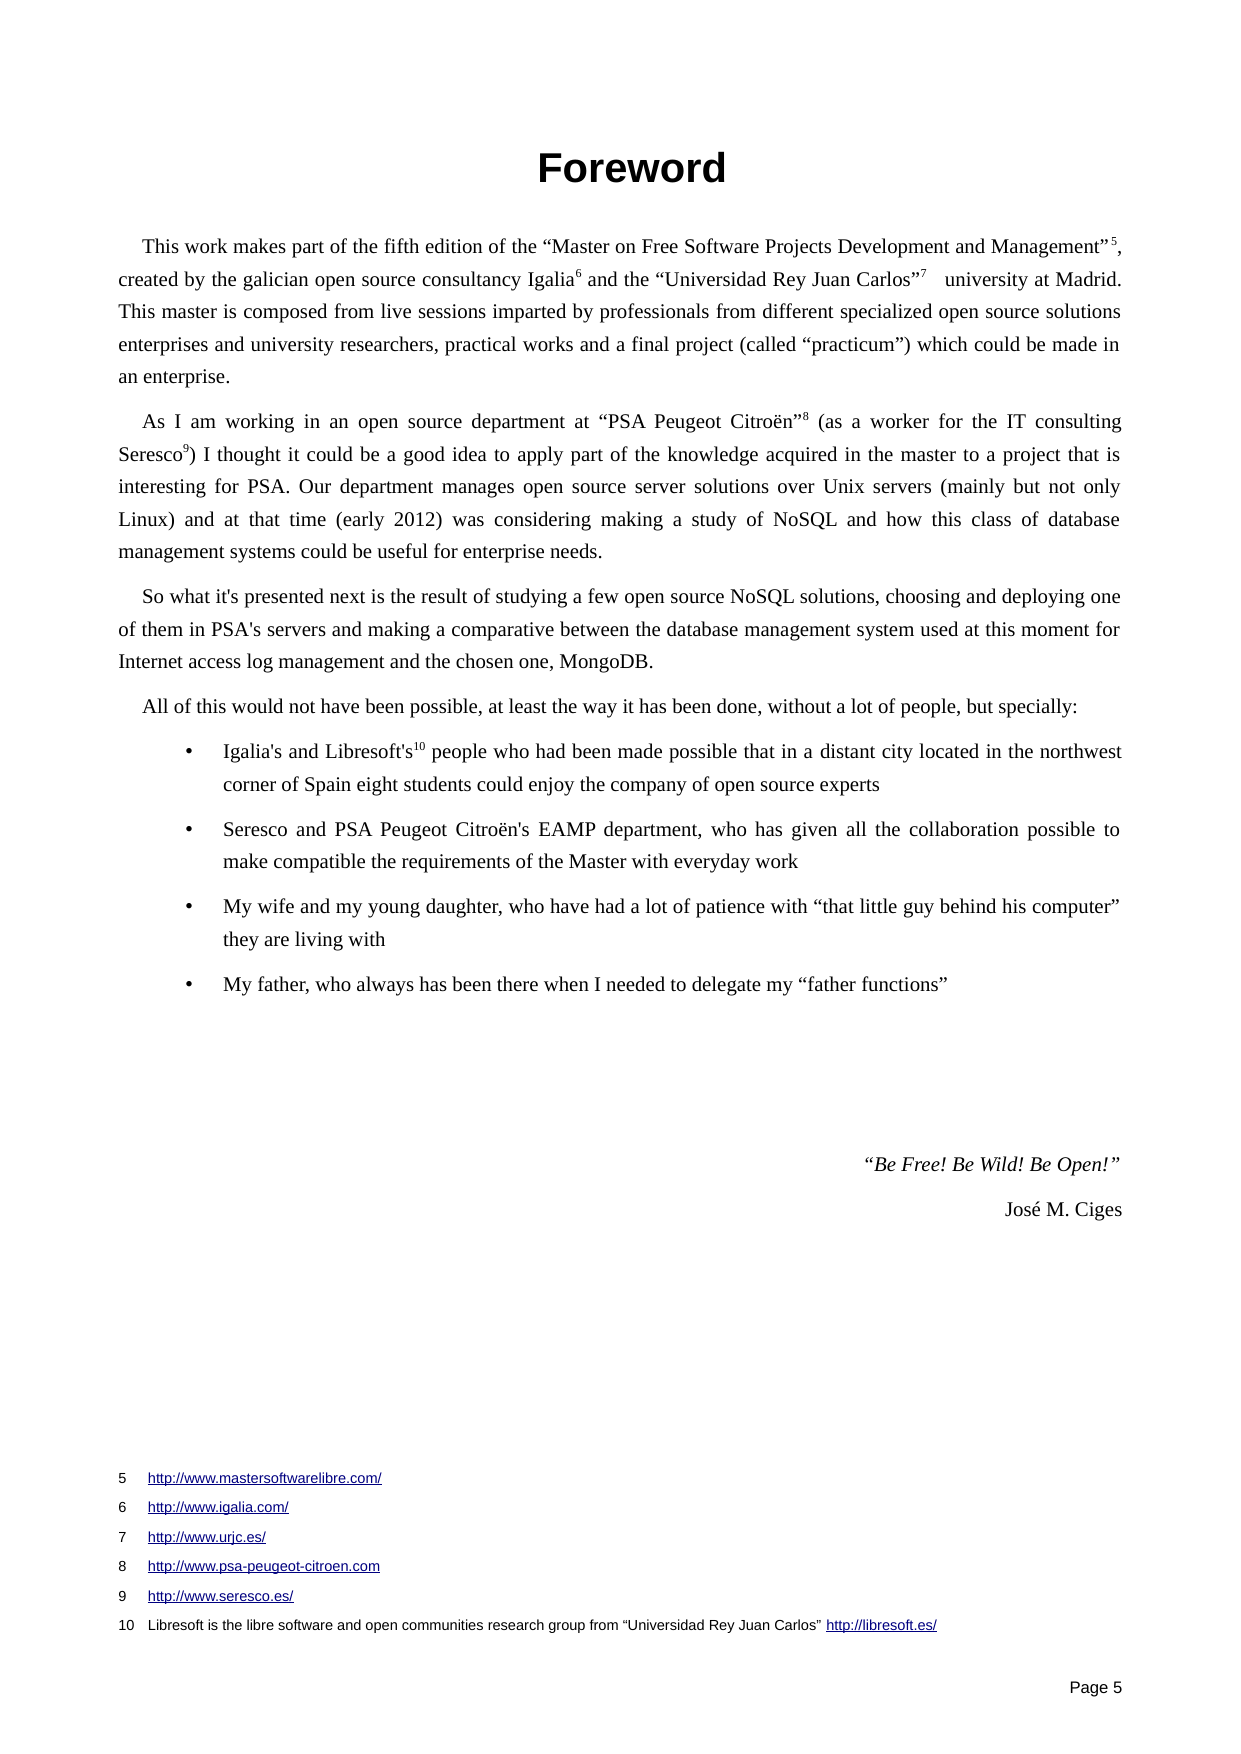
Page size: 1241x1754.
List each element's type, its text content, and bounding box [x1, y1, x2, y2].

text http://www.seresco.es/ [118, 1577, 1122, 1607]
list Seresco and PSA Peugeot Citroën's EAMP department, who has given all the collaboration possible to make compatible the requirements of the Master with everyday work [185, 810, 1122, 875]
text http://www.psa-peugeot-citroen.com [118, 1548, 1122, 1577]
list My father, who always has been there when I needed to delegate my “father functions” [185, 965, 1122, 997]
text http://www.urjc.es/ [118, 1518, 1122, 1548]
list Libresoft is the libre software and open communities research group from “Universidad Rey Juan Carlos” http://libresoft.es/ [118, 1607, 1122, 1636]
text So what it's presented next is the result of studying a few open source NoSQL solutions, choosing and deploying one of them in PSA's servers and making a comparative between the database management system used at this moment for Internet access log management and the chosen one, MongoDB. [118, 577, 1122, 675]
text http://www.mastersoftwarelibre.com/ [118, 1459, 1122, 1489]
text As I am working in an open source department at “PSA Peugeot Citroën” (as a worker for the IT consulting Seresco) I thought it could be a good idea to apply part of the knowledge acquired in the master to a project that is interesting for PSA. Our department manages open source server solutions over Unix servers (mainly but not only Linux) and at that time (early 2012) was considering making a study of NoSQL and how this class of database management systems could be useful for enterprise needs. [118, 402, 1122, 565]
text “Be Free! Be Wild! Be Open!” [118, 1145, 1122, 1177]
text All of this would not have been possible, at least the way it has been done, without a lot of people, but specially: [118, 687, 1122, 720]
subtitle Foreword [118, 143, 1122, 191]
list My wife and my young daughter, who have had a lot of patience with “that little guy behind his computer” they are living with [185, 887, 1122, 952]
text This work makes part of the fifth edition of the “Master on Free Software Projects Development and Management”, created by the galician open source consultancy Igalia and the “Universidad Rey Juan Carlos” university at Madrid. This master is composed from live sessions imparted by professionals from different specialized open source solutions enterprises and university researchers, practical works and a final project (called “practicum”) which could be made in an enterprise. [118, 227, 1122, 390]
list Igalia's and Libresoft's people who had been made possible that in a distant city located in the northwest corner of Spain eight students could enjoy the company of open source experts [185, 732, 1122, 797]
text http://www.igalia.com/ [118, 1489, 1122, 1518]
text José M. Ciges [118, 1190, 1122, 1222]
